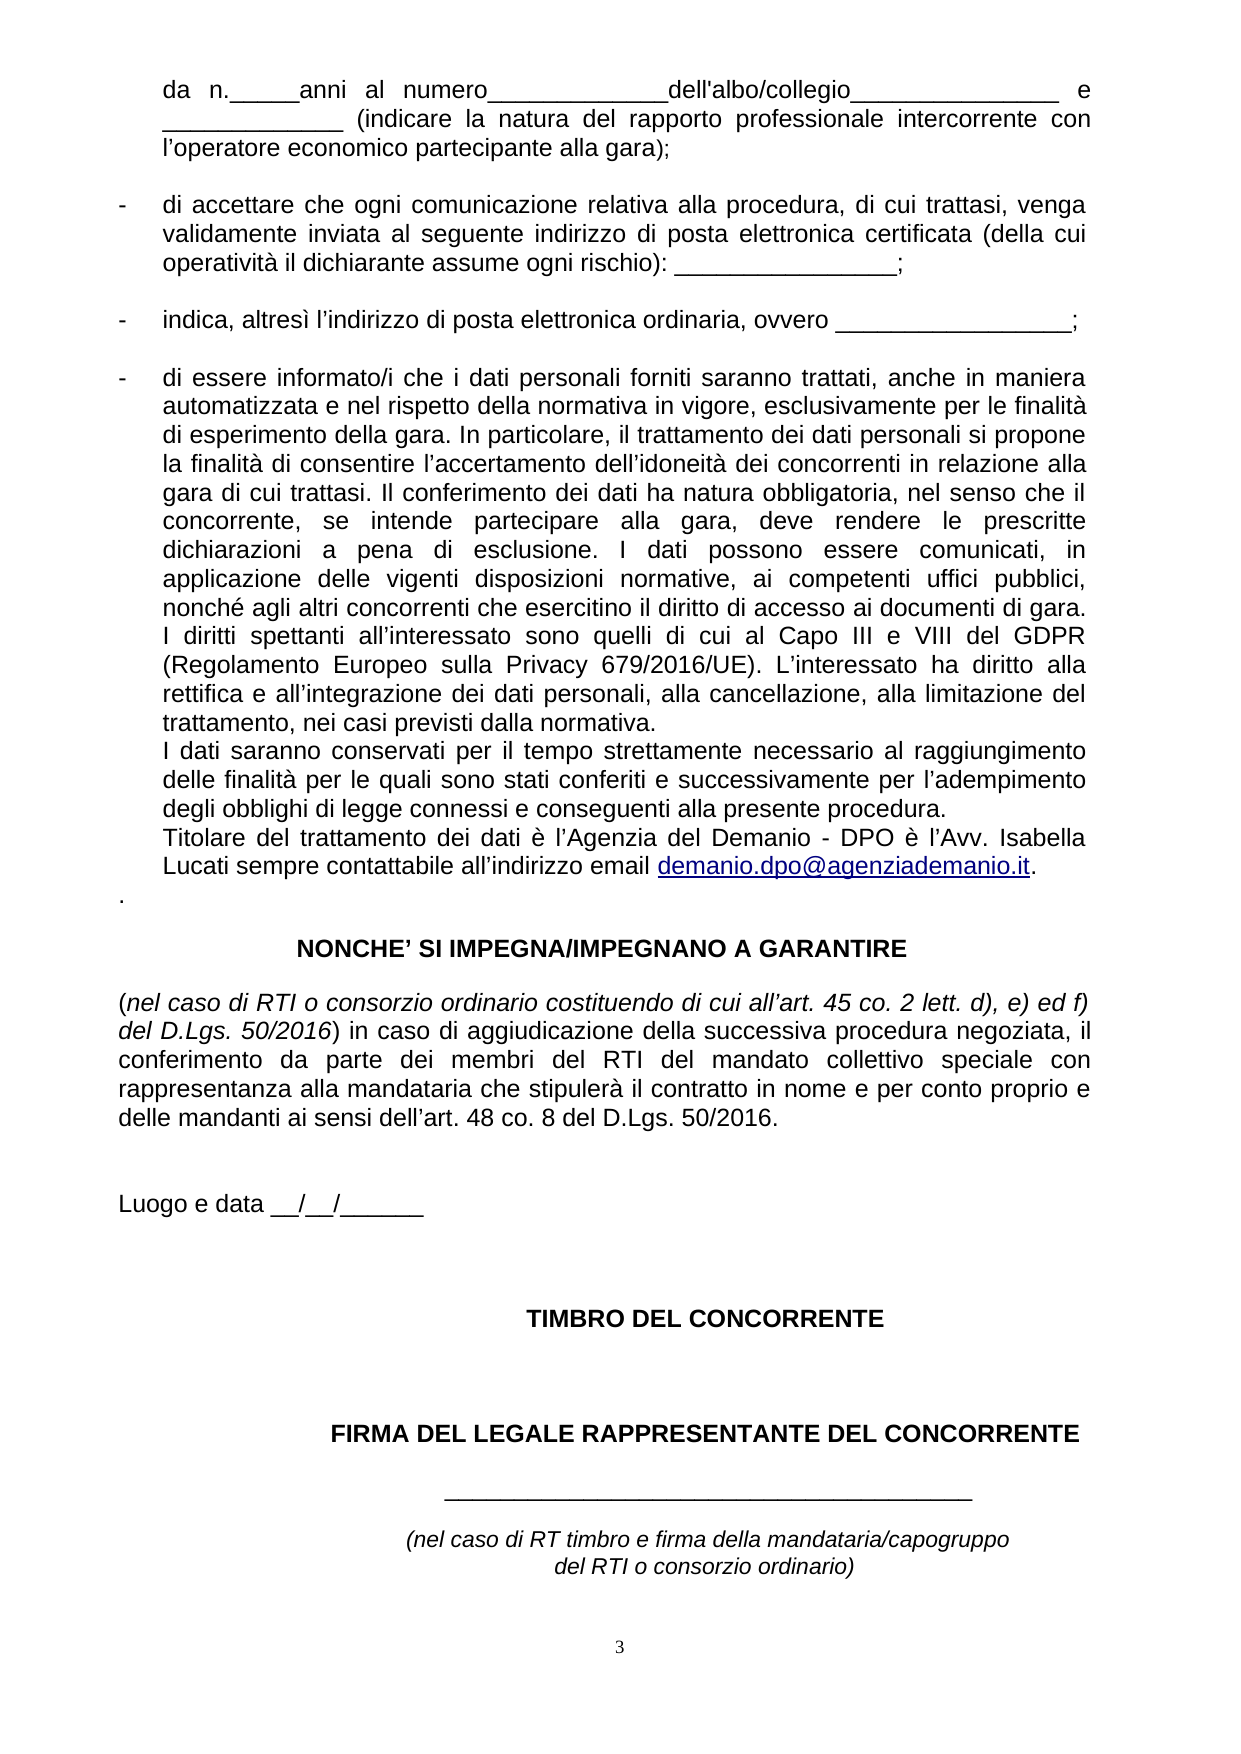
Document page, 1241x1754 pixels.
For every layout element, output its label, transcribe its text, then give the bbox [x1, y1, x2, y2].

text - indica, altresì l’indirizzo di posta elettronica ordinaria, ovvero _________________; [118, 305, 1088, 334]
text - di essere informato/i che i dati personali forniti saranno trattati, anche in maniera automatizzata e nel rispetto della normativa in vigore, esclusivamente per le finalità di esperimento della gara. In particolare, il trattamento dei dati personali si propone la finalità di consentire l’accertamento dell’idoneità dei concorrenti in relazione alla gara di cui trattasi. Il conferimento dei dati ha natura obbligatoria, nel senso che il concorrente, se intende partecipare alla gara, deve rendere le prescritte dichiarazioni a pena di esclusione. I dati possono essere comunicati, in applicazione delle vigenti disposizioni normative, ai competenti uffici pubblici, nonché agli altri concorrenti che esercitino il diritto di accesso ai documenti di gara. I diritti spettanti all’interessato sono quelli di cui al Capo III e VIII del GDPR (Regolamento Europeo sulla Privacy 679/2016/UE). L’interessato ha diritto alla rettifica e all’integrazione dei dati personali, alla cancellazione, alla limitazione del trattamento, nei casi previsti dalla normativa. [118, 362, 1088, 736]
text TIMBRO DEL CONCORRENTE [118, 1304, 1093, 1332]
text (nel caso di RT timbro e firma della mandataria/capogruppo [118, 1526, 1122, 1553]
text ______________________________________ [118, 1472, 1093, 1501]
text . [118, 880, 1088, 909]
text Titolare del trattamento dei dati è l’Agenzia del Demanio - DPO è l’Avv. Isabella Lucati sempre contattabile all’indirizzo email demanio.dpo@agenziademanio.it. [162, 822, 1088, 880]
text FIRMA DEL LEGALE RAPPRESENTANTE DEL CONCORRENTE [118, 1419, 1093, 1447]
text del RTI o consorzio ordinario) [118, 1553, 1122, 1579]
text da n.­­­­­_____anni al numero_____________dell'albo/collegio_______________ e _____________ (indicare la natura del rapporto professionale intercorrente con l’operatore economico partecipante alla gara); [118, 75, 1093, 161]
text NONCHE’ SI IMPEGNA/IMPEGNANO A GARANTIRE [118, 934, 1093, 962]
text (nel caso di RTI o consorzio ordinario costituendo di cui all’art. 45 co. 2 lett. d), e) ed f) del D.Lgs. 50/2016) in caso di aggiudicazione della successiva procedura negoziata, il conferimento da parte dei membri del RTI del mandato collettivo speciale con rappresentanza alla mandataria che stipulerà il contratto in nome e per conto proprio e delle mandanti ai sensi dell’art. 48 co. 8 del D.Lgs. 50/2016. [118, 987, 1093, 1131]
text - di accettare che ogni comunicazione relativa alla procedura, di cui trattasi, venga validamente inviata al seguente indirizzo di posta elettronica certificata (della cui operatività il dichiarante assume ogni rischio): ________________; [118, 190, 1088, 276]
text I dati saranno conservati per il tempo strettamente necessario al raggiungimento delle finalità per le quali sono stati conferiti e successivamente per l’adempimento degli obblighi di legge connessi e conseguenti alla presente procedura. [162, 736, 1088, 822]
text Luogo e data __/__/______ [118, 1189, 1122, 1217]
